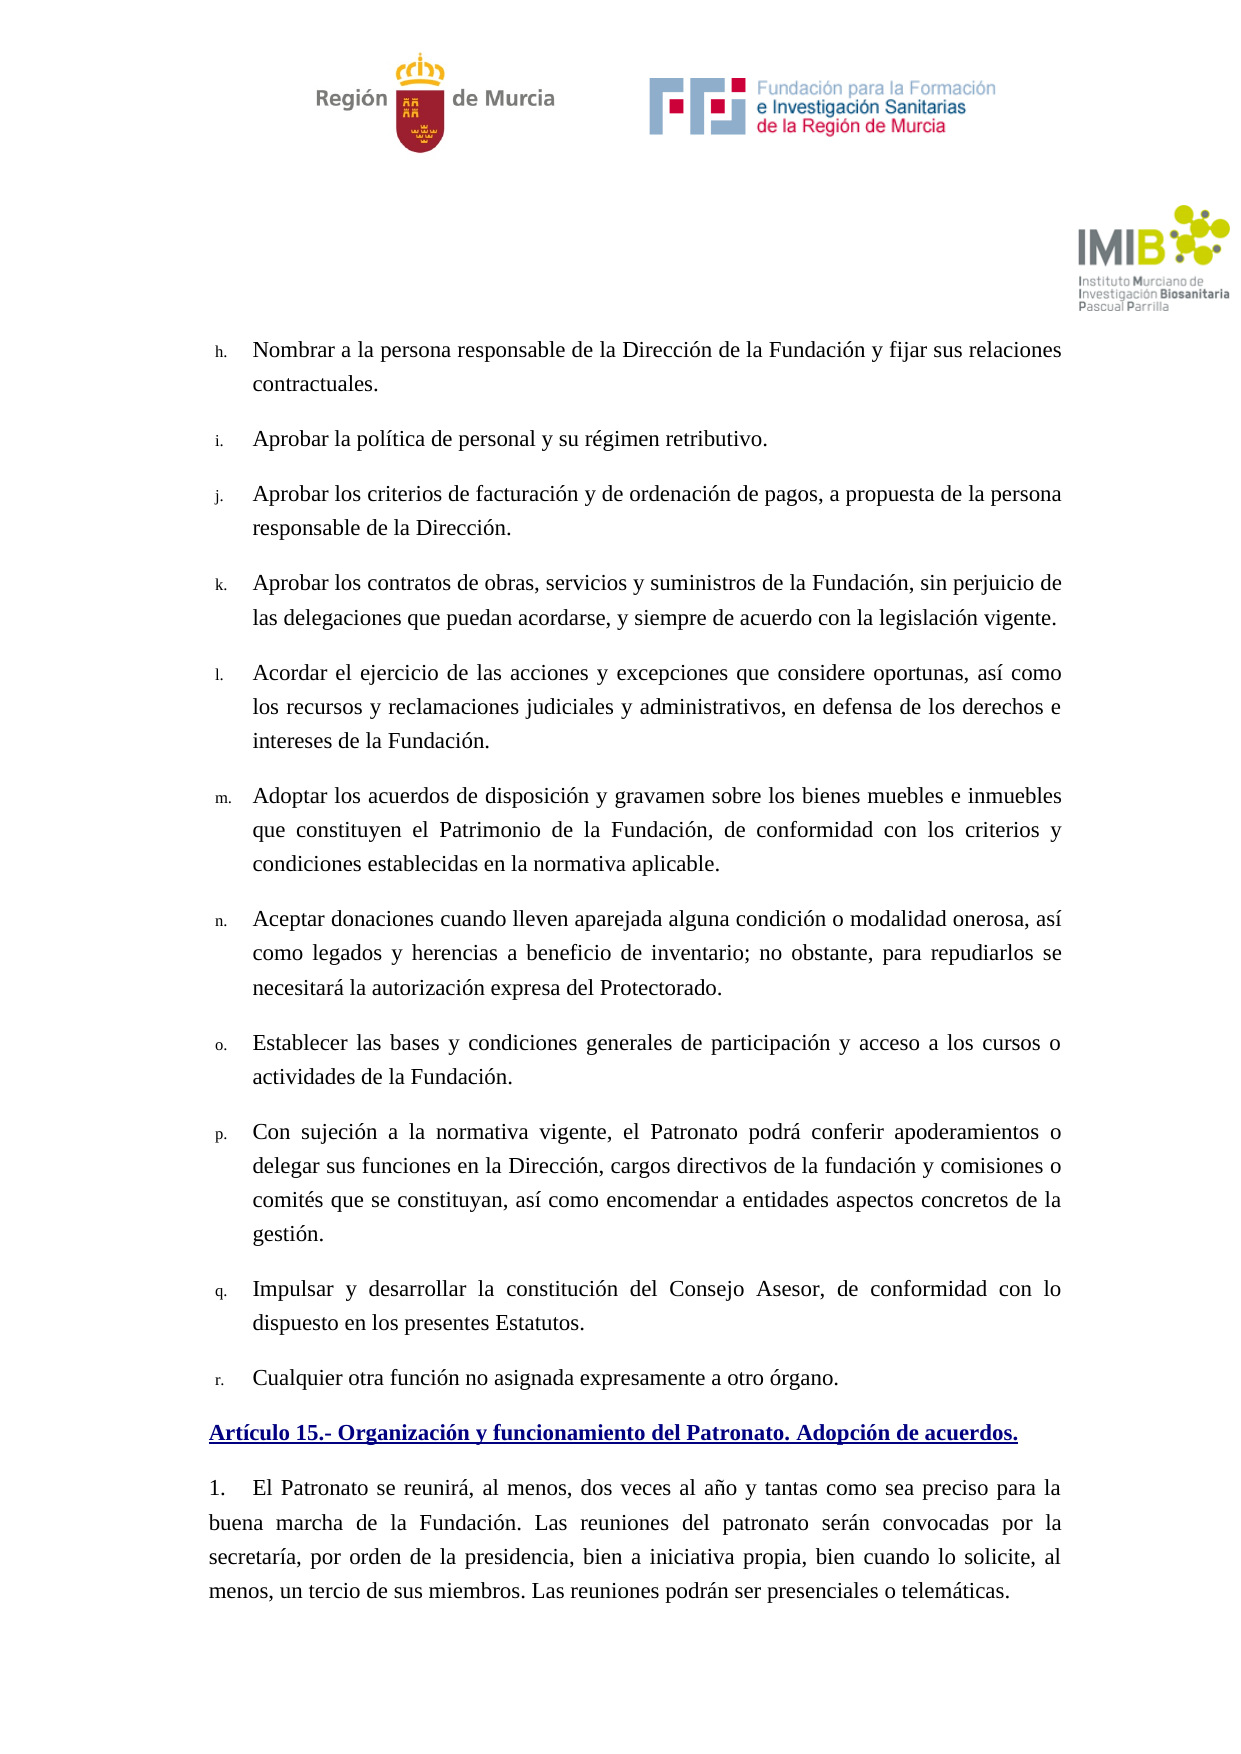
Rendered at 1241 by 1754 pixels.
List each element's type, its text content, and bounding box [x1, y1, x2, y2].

list Con sujeción a la normativa vigente, el Patronato podrá conferir apoderamientos o delegar sus funciones en la Dirección, cargos directivos de la fundación y comisiones o comités que se constituyan, así como encomendar a entidades aspectos concretos de la gestión. [215, 1118, 1063, 1247]
list Nombrar a la persona responsable de la Dirección de la Fundación y fijar sus relaciones contractuales. [215, 336, 1063, 397]
list Impulsar y desarrollar la constitución del Consejo Asesor, de conformidad con lo dispuesto en los presentes Estatutos. [215, 1275, 1063, 1336]
list Aceptar donaciones cuando lleven aparejada alguna condición o modalidad onerosa, así como legados y herencias a beneficio de inventario; no obstante, para repudiarlos se necesitará la autorización expresa del Protectorado. [215, 905, 1063, 1000]
text Artículo 15.- Organización y funcionamiento del Patronato. Adopción de acuerdos. [177, 1419, 1063, 1446]
list Adoptar los acuerdos de disposición y gravamen sobre los bienes muebles e inmuebles que constituyen el Patrimonio de la Fundación, de conformidad con los criterios y condiciones establecidas en la normativa aplicable. [215, 782, 1063, 877]
list Aprobar los criterios de facturación y de ordenación de pagos, a propuesta de la persona responsable de la Dirección. [215, 480, 1063, 541]
list Aprobar los contratos de obras, servicios y suministros de la Fundación, sin perjuicio de las delegaciones que puedan acordarse, y siempre de acuerdo con la legislación vigente. [215, 569, 1063, 630]
list Cualquier otra función no asignada expresamente a otro órgano. [215, 1364, 1063, 1391]
list Acordar el ejercicio de las acciones y excepciones que considere oportunas, así como los recursos y reclamaciones judiciales y administrativos, en defensa de los derechos e intereses de la Fundación. [215, 659, 1063, 753]
list El Patronato se reunirá, al menos, dos veces al año y tantas como sea preciso para la buena marcha de la Fundación. Las reuniones del patronato serán convocadas por la secretaría, por orden de la presidencia, bien a iniciativa propia, bien cuando lo solicite, al menos, un tercio de sus miembros. Las reuniones podrán ser presenciales o telemáticas. [208, 1474, 1063, 1603]
list Establecer las bases y condiciones generales de participación y acceso a los cursos o actividades de la Fundación. [215, 1029, 1063, 1089]
list Aprobar la política de personal y su régimen retributivo. [215, 425, 1063, 452]
